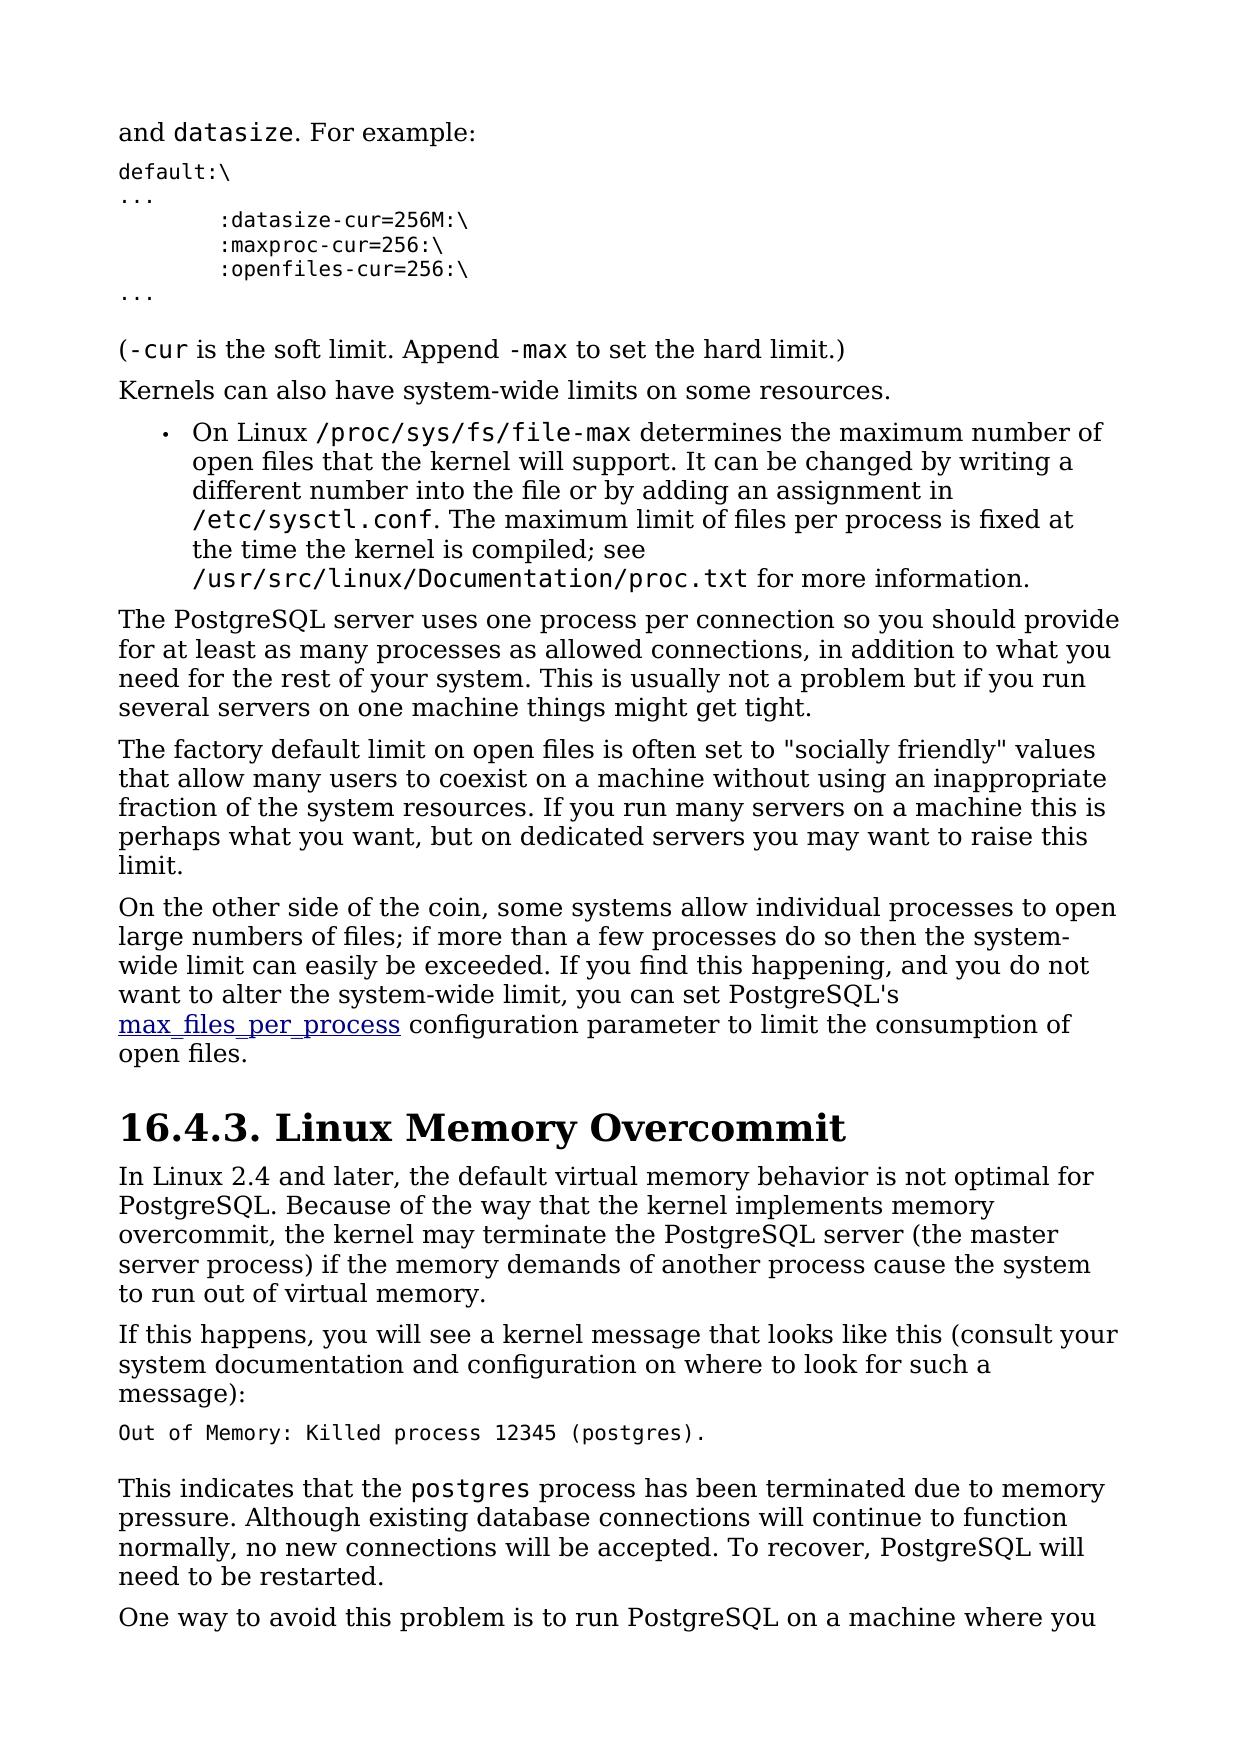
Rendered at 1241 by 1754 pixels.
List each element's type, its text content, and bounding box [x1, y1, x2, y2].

text In Linux 2.4 and later, the default virtual memory behavior is not optimal for PostgreSQL. Because of the way that the kernel implements memory overcommit, the kernel may terminate the PostgreSQL server (the master server process) if the memory demands of another process cause the system to run out of virtual memory. [118, 1162, 1122, 1308]
text This indicates that the postgres process has been terminated due to memory pressure. Although existing database connections will continue to function normally, no new connections will be accepted. To recover, PostgreSQL will need to be restarted. [118, 1474, 1122, 1591]
text The factory default limit on open files is often set to "socially friendly" values that allow many users to coexist on a machine without using an inappropriate fraction of the system resources. If you run many servers on a machine this is perhaps what you want, but on dedicated servers you may want to raise this limit. [118, 735, 1122, 881]
text (-cur is the soft limit. Append -max to set the hard limit.) [118, 335, 1122, 364]
text On the other side of the coin, some systems allow individual processes to open large numbers of files; if more than a few processes do so then the system-wide limit can easily be exceeded. If you find this happening, and you do not want to alter the system-wide limit, you can set PostgreSQL's max_files_per_process configuration parameter to limit the consumption of open files. [118, 893, 1122, 1068]
text The PostgreSQL server uses one process per connection so you should provide for at least as many processes as allowed connections, in addition to what you need for the rest of your system. This is usually not a problem but if you run several servers on one machine things might get tight. [118, 606, 1122, 722]
text default:\ [118, 160, 1122, 184]
text :maxproc-cur=256:\ [118, 233, 1122, 257]
text Out of Memory: Killed process 12345 (postgres). [118, 1421, 1122, 1445]
subtitle 16.4.3. Linux Memory Overcommit [118, 1106, 1122, 1150]
text ... [118, 281, 1122, 305]
text Kernels can also have system-wide limits on some resources. [118, 377, 1122, 406]
text ... [118, 184, 1122, 208]
text and datasize. For example: [118, 118, 1122, 147]
list On Linux /proc/sys/fs/file-max determines the maximum number of open files that the kernel will support. It can be changed by writing a different number into the file or by adding an assignment in /etc/sysctl.conf. The maximum limit of files per process is fixed at the time the kernel is compiled; see /usr/src/linux/Documentation/proc.txt for more information. [162, 418, 1122, 593]
text :openfiles-cur=256:\ [118, 257, 1122, 281]
text One way to avoid this problem is to run PostgreSQL on a machine where you [118, 1603, 1122, 1633]
text If this happens, you will see a kernel message that looks like this (consult your system documentation and configuration on where to look for such a message): [118, 1321, 1122, 1408]
text :datasize-cur=256M:\ [118, 208, 1122, 233]
